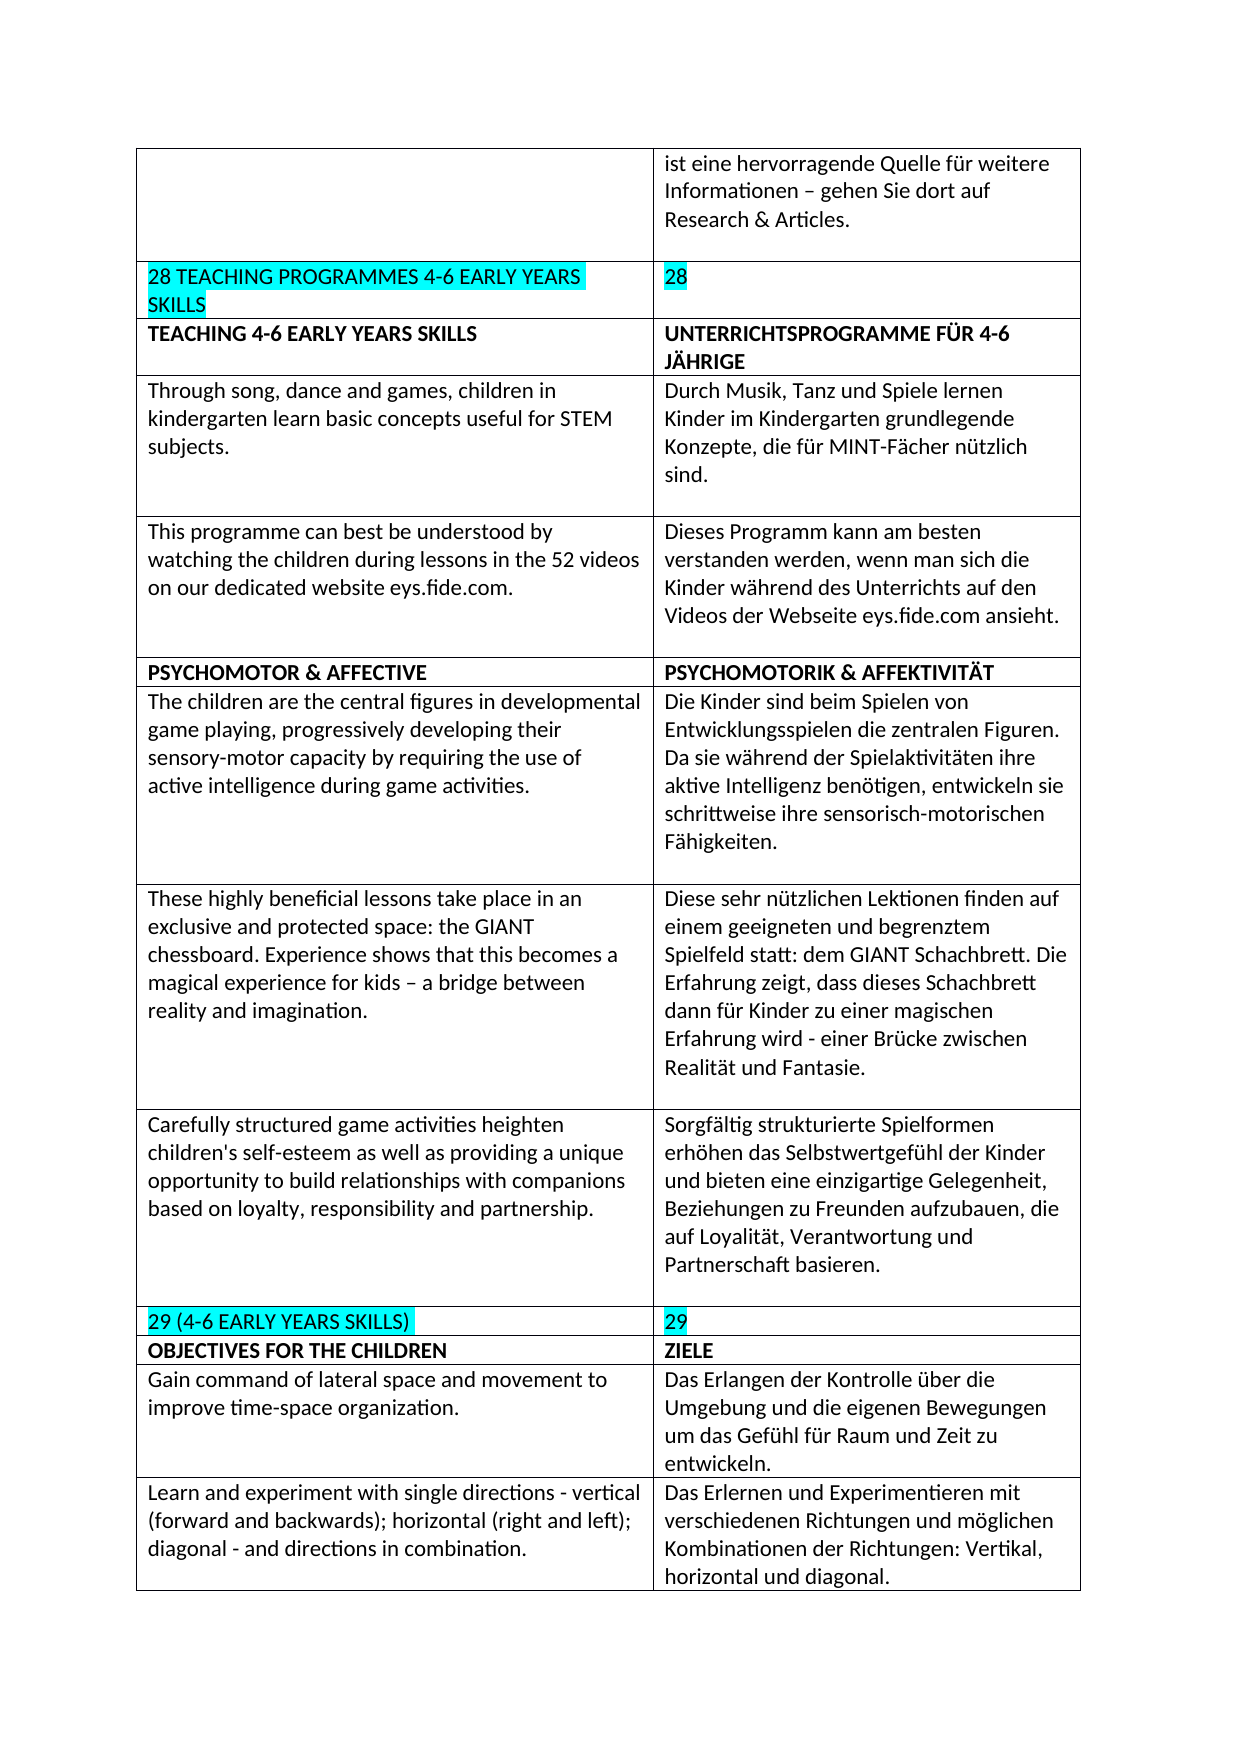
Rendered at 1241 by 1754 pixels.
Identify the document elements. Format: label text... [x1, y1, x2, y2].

table_cell This programme can best be understood by watching the children during lessons in the 52 videos on our dedicated website eys.fide.com. [137, 517, 653, 657]
table_cell Carefully structured game activities heighten children's self-esteem as well as providing a unique opportunity to build relationships with companions based on loyalty, responsibility and partnership. [137, 1110, 653, 1306]
table_cell UNTERRICHTSPROGRAMME FÜR 4-6 JÄHRIGE [654, 319, 1080, 375]
table_cell Learn and experiment with single directions - vertical (forward and backwards); horizontal (right and left); diagonal - and directions in combination. [137, 1478, 653, 1590]
table_cell Das Erlangen der Kontrolle über die Umgebung und die eigenen Bewegungen um das Gefühl für Raum und Zeit zu entwickeln. [654, 1365, 1080, 1477]
table_cell The children are the central figures in developmental game playing, progressively developing their sensory-motor capacity by requiring the use of active intelligence during game activities. [137, 687, 653, 883]
table_cell These highly beneficial lessons take place in an exclusive and protected space: the GIANT chessboard. Experience shows that this becomes a magical experience for kids – a bridge between reality and imagination. [137, 885, 653, 1109]
table_cell Das Erlernen und Experimentieren mit verschiedenen Richtungen und möglichen Kombinationen der Richtungen: Vertikal, horizontal und diagonal. [654, 1478, 1080, 1590]
table_cell Durch Musik, Tanz und Spiele lernen Kinder im Kindergarten grundlegende Konzepte, die für MINT-Fächer nützlich sind. [654, 376, 1080, 516]
table_cell Diese sehr nützlichen Lektionen finden auf einem geeigneten und begrenztem Spielfeld statt: dem GIANT Schachbrett. Die Erfahrung zeigt, dass dieses Schachbrett dann für Kinder zu einer magischen Erfahrung wird - einer Brücke zwischen Realität und Fantasie. [654, 885, 1080, 1109]
table_cell TEACHING 4-6 EARLY YEARS SKILLS [137, 319, 653, 375]
table_cell PSYCHOMOTORIK & AFFEKTIVITÄT [654, 658, 1080, 686]
table_cell Dieses Programm kann am besten verstanden werden, wenn man sich die Kinder während des Unterrichts auf den Videos der Webseite eys.fide.com ansieht. [654, 517, 1080, 657]
table_cell 28 TEACHING PROGRAMMES 4-6 EARLY YEARS SKILLS [137, 262, 653, 318]
table_cell 29 (4-6 EARLY YEARS SKILLS) [137, 1307, 653, 1335]
table_cell 29 [654, 1307, 1080, 1335]
table_cell OBJECTIVES FOR THE CHILDREN [137, 1336, 653, 1364]
table_cell Die Kinder sind beim Spielen von Entwicklungsspielen die zentralen Figuren. Da sie während der Spielaktivitäten ihre aktive Intelligenz benötigen, entwickeln sie schrittweise ihre sensorisch-motorischen Fähigkeiten. [654, 687, 1080, 883]
table_cell ZIELE [654, 1336, 1080, 1364]
table_cell ist eine hervorragende Quelle für weitere Informationen – gehen Sie dort auf Research & Articles. [654, 149, 1080, 261]
table_cell Sorgfältig strukturierte Spielformen erhöhen das Selbstwertgefühl der Kinder und bieten eine einzigartige Gelegenheit, Beziehungen zu Freunden aufzubauen, die auf Loyalität, Verantwortung und Partnerschaft basieren. [654, 1110, 1080, 1306]
table_cell 28 [654, 262, 1080, 318]
table_cell [137, 149, 653, 261]
table_cell Gain command of lateral space and movement to improve time-space organization. [137, 1365, 653, 1477]
table_cell Through song, dance and games, children in kindergarten learn basic concepts useful for STEM subjects. [137, 376, 653, 516]
table_cell PSYCHOMOTOR & AFFECTIVE [137, 658, 653, 686]
